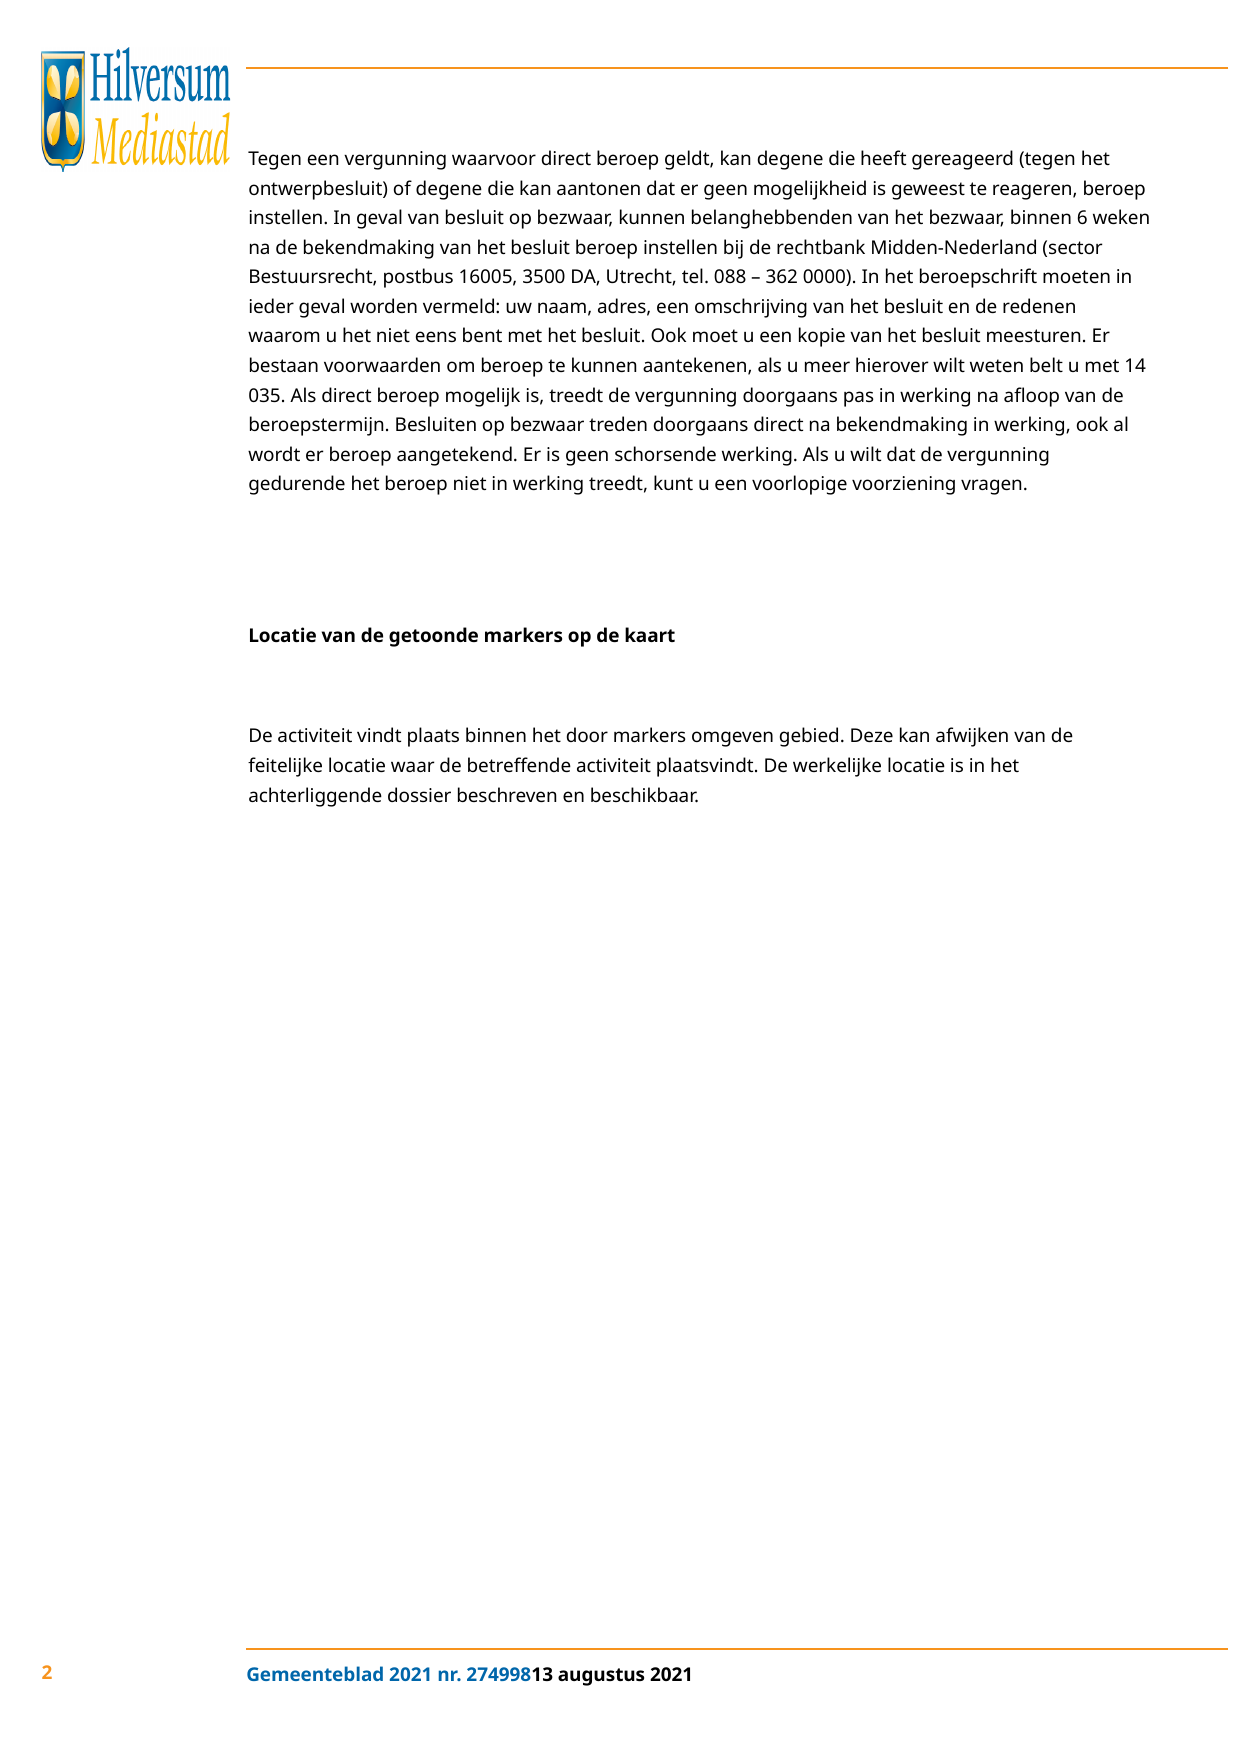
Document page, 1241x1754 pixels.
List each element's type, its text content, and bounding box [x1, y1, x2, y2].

text De activiteit vindt plaats binnen het door markers omgeven gebied. Deze kan afwijken van de feitelijke locatie waar de betreffende activiteit plaatsvindt. De werkelijke locatie is in het achterliggende dossier beschreven en beschikbaar. [248, 723, 1152, 808]
picture [41, 47, 231, 172]
text Tegen een vergunning waarvoor direct beroep geldt, kan degene die heeft gereageerd (tegen het ontwerpbesluit) of degene die kan aantonen dat er geen mogelijkheid is geweest te reageren, beroep instellen. In geval van besluit op bezwaar, kunnen belanghebbenden van het bezwaar, binnen 6 weken na de bekendmaking van het besluit beroep instellen bij de rechtbank Midden-Nederland (sector Bestuursrecht, postbus 16005, 3500 DA, Utrecht, tel. 088 – 362 0000). In het beroepschrift moeten in ieder geval worden vermeld: uw naam, adres, een omschrijving van het besluit en de redenen waarom u het niet eens bent met het besluit. Ook moet u een kopie van het besluit meesturen. Er bestaan voorwaarden om beroep te kunnen aantekenen, als u meer hierover wilt weten belt u met 14 035. Als direct beroep mogelijk is, treedt de vergunning doorgaans pas in werking na afloop van de beroepstermijn. Besluiten op bezwaar treden doorgaans direct na bekendmaking in werking, ook al wordt er beroep aangetekend. Er is geen schorsende werking. Als u wilt dat de vergunning gedurende het beroep niet in werking treedt, kunt u een voorlopige voorziening vragen. [248, 145, 1152, 496]
text Locatie van de getoonde markers op de kaart [248, 622, 1152, 648]
